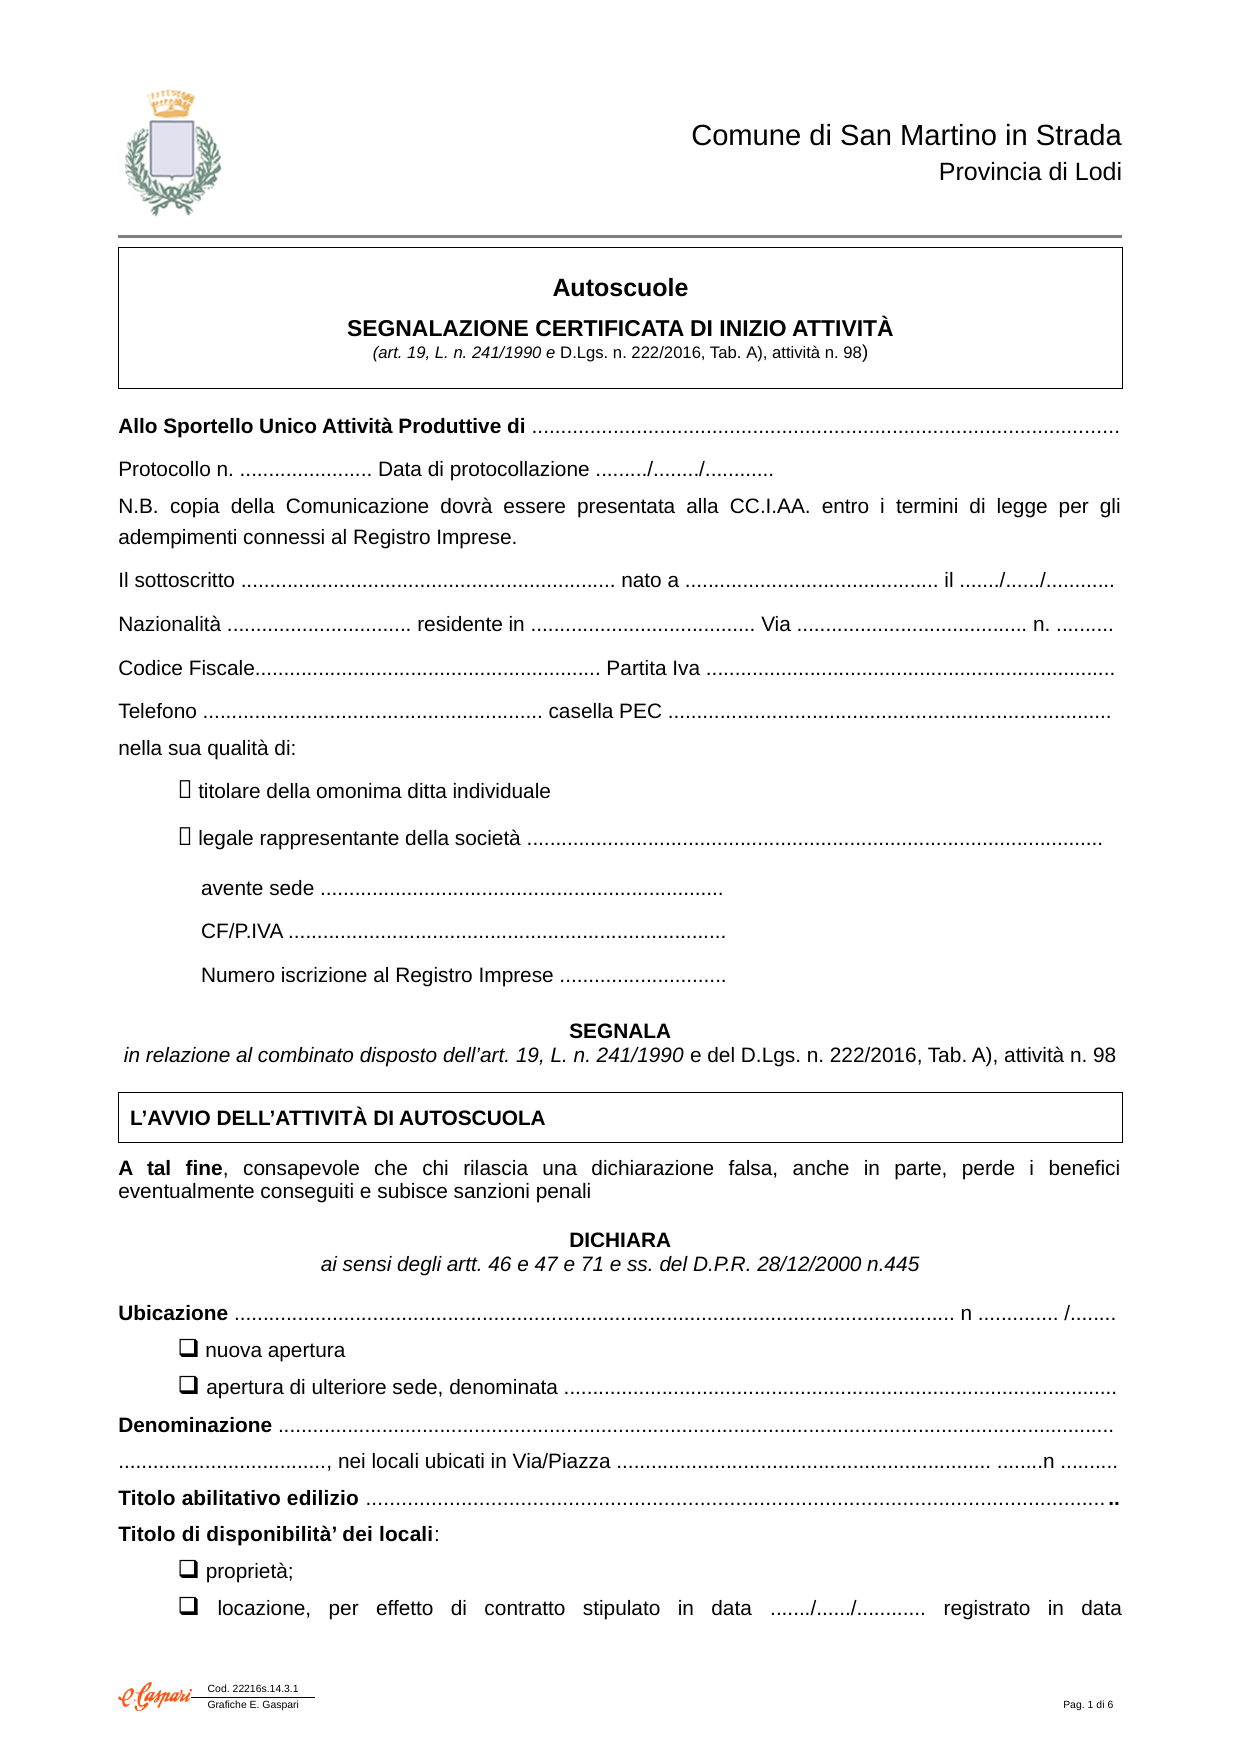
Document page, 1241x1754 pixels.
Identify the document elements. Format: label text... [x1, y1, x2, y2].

text SEGNALA [118, 1019, 1122, 1043]
text  nuova apertura [177, 1338, 1122, 1363]
text Provincia di Lodi [118, 157, 1122, 185]
picture [122, 87, 224, 118]
text nella sua qualità di: [118, 736, 1122, 760]
text N.B. copia della Comunicazione dovrà essere presentata alla CC.I.AA. entro i termini di legge per gli adempimenti connessi al Registro Imprese. [118, 493, 1122, 549]
text Ubicazione ............................................................................................................................. n .............. /........ [118, 1301, 1122, 1325]
text Titolo di disponibilità’ dei locali: [118, 1522, 1122, 1546]
text Telefono ........................................................... casella PEC ............................................................................. [118, 699, 1122, 723]
text  proprietà; [177, 1558, 1122, 1583]
text Denominazione ................................................................................................................................................. [118, 1413, 1122, 1437]
text Titolo abilitativo edilizio .............................................................................................................................. [118, 1486, 1122, 1509]
table_header L’AVVIO DELL’ATTIVITÀ DI AUTOSCUOLA [119, 1093, 1122, 1142]
text Comune di San Martino in Strada [118, 118, 1122, 152]
text Codice Fiscale............................................................ Partita Iva ....................................................................... [118, 656, 1122, 679]
text in relazione al combinato disposto dell’art. 19, L. n. 241/1990 e del D.Lgs. n. 222/2016, Tab. A), attività n. 98 [118, 1043, 1122, 1067]
picture [122, 185, 224, 219]
text Numero iscrizione al Registro Imprese ............................. [201, 963, 1122, 987]
picture [122, 152, 224, 157]
text Nazionalità ................................ residente in ....................................... Via ........................................ n. .......... [118, 612, 1122, 636]
text  apertura di ulteriore sede, denominata ................................................................................................ [177, 1375, 1122, 1400]
table_header Autoscuole SEGNALAZIONE CERTIFICATA DI INIZIO ATTIVITÀ (art. 19, L. n. 241/1990 e D.Lgs. n. 222/2016, Tab. A), attività n. 98) [119, 248, 1122, 387]
text Il sottoscritto ................................................................. nato a ............................................ il ......./....../............ [118, 568, 1122, 592]
text Protocollo n. ....................... Data di protocollazione ........./......../............ [118, 457, 1122, 481]
text  legale rappresentante della società .................................................................................................... [177, 819, 1122, 853]
picture [118, 1682, 192, 1711]
text ai sensi degli artt. 46 e 47 e 71 e ss. del D.P.R. 28/12/2000 n.445 [118, 1252, 1122, 1276]
text ...................................., nei locali ubicati in Via/Piazza ................................................................. ........n .......... [118, 1449, 1122, 1473]
text DICHIARA [118, 1228, 1122, 1252]
text CF/P.IVA ............................................................................ [201, 919, 1122, 943]
text A tal fine, consapevole che chi rilascia una dichiarazione falsa, anche in parte, perde i benefici eventualmente conseguiti e subisce sanzioni penali [118, 1155, 1122, 1203]
text  titolare della omonima ditta individuale [177, 772, 1122, 806]
text avente sede ...................................................................... [201, 876, 1122, 899]
text Allo Sportello Unico Attività Produttive di [118, 413, 1122, 437]
text  locazione, per effetto di contratto stipulato in data ......./....../............ registrato in data [177, 1596, 1122, 1621]
